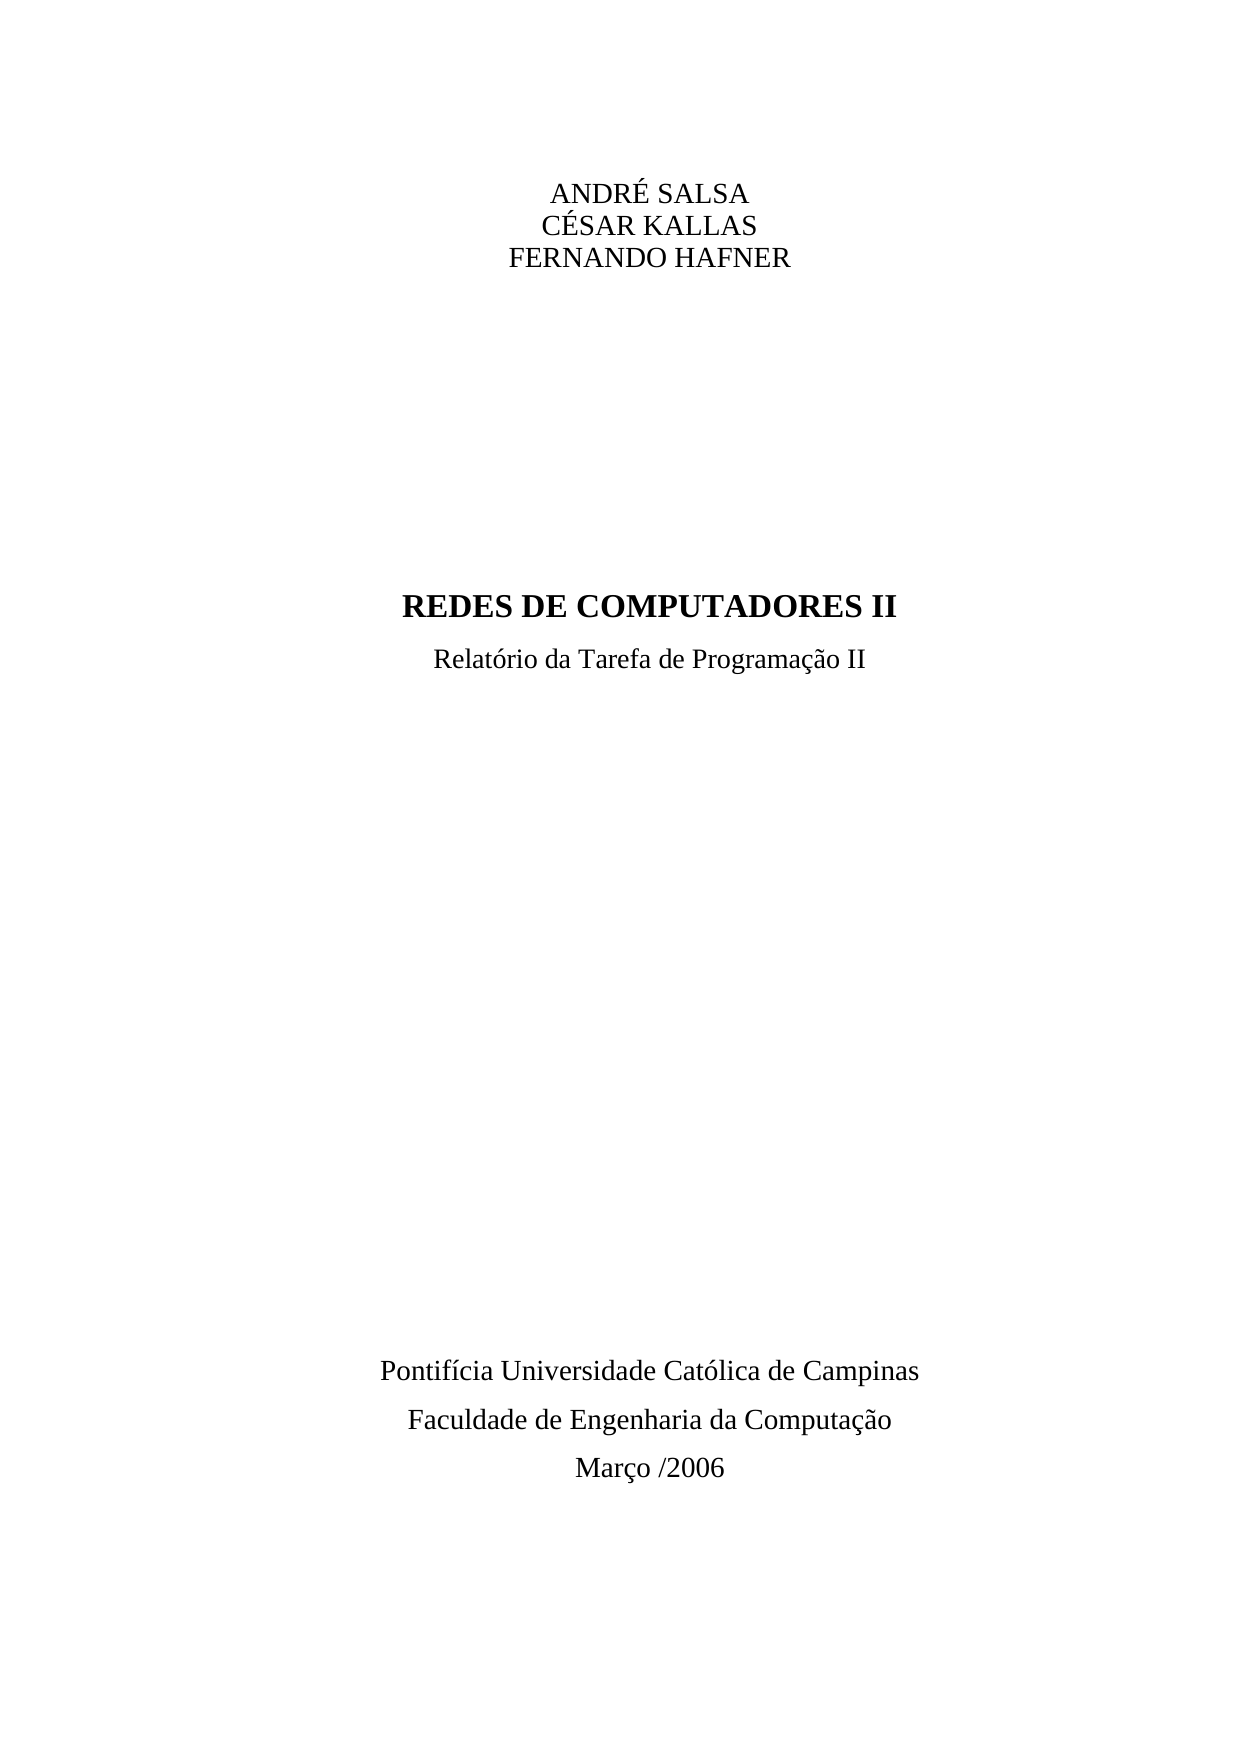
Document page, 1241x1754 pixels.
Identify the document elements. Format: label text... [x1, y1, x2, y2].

text Relatório da Tarefa de Programação II [177, 643, 1122, 674]
subtitle Faculdade de Engenharia da Computação [177, 1403, 1122, 1435]
subtitle REDES DE COMPUTADORES iI [177, 588, 1122, 624]
text FERNANDO HAFNER [177, 242, 1122, 274]
text CÉSAR KALLAS [177, 209, 1122, 242]
subtitle Pontifícia Universidade Católica de Campinas [177, 1354, 1122, 1387]
subtitle Março /2006 [177, 1451, 1122, 1484]
text ANDRÉ SALSA [177, 177, 1122, 209]
